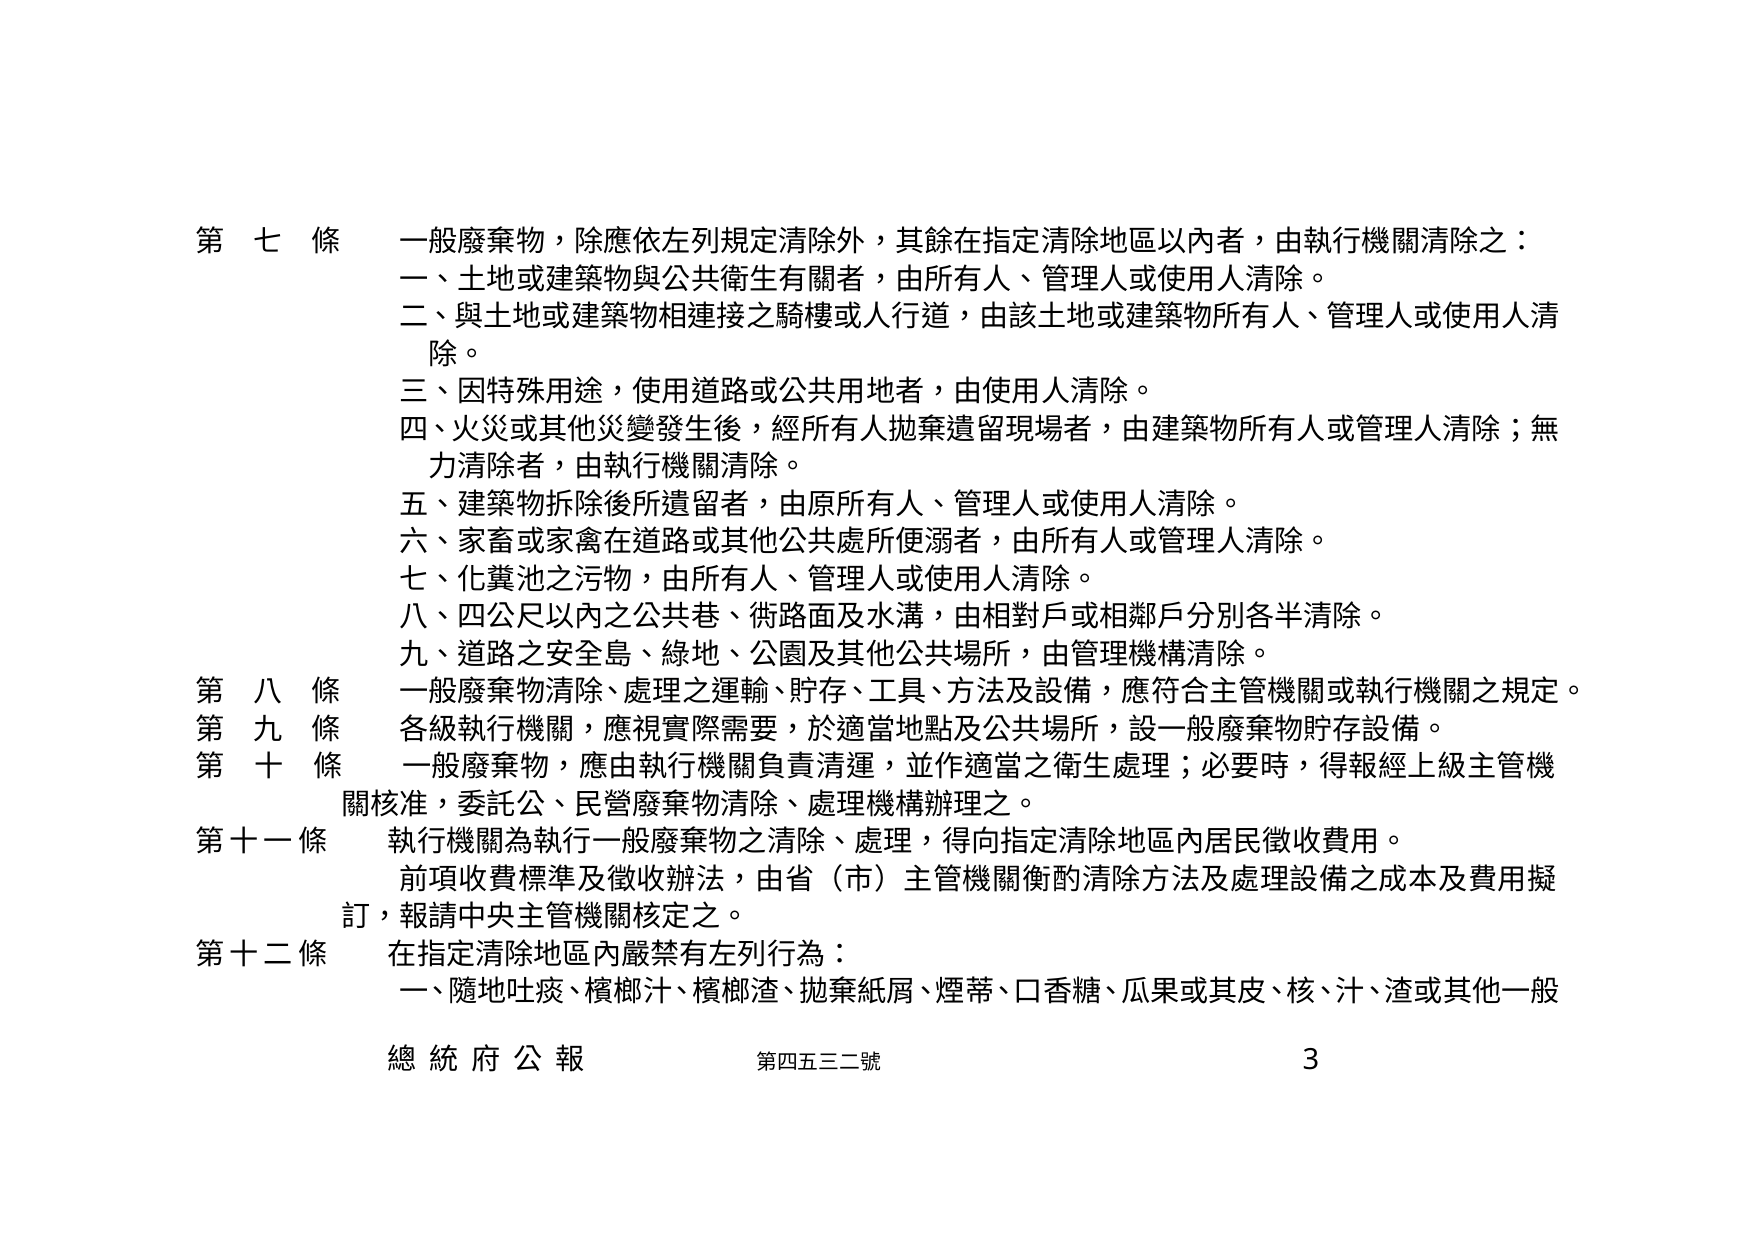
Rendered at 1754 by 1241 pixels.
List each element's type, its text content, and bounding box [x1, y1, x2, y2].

text 二、與土地或建築物相連接之騎樓或人行道，由該土地或建築物所有人、管理人或使用人清除。 [399, 297, 1559, 372]
text 第 八 條 一般廢棄物清除、處理之運輸、貯存、工具、方法及設備，應符合主管機關或執行機關之規定。 [195, 672, 1559, 709]
text 四、火災或其他災變發生後，經所有人拋棄遺留現場者，由建築物所有人或管理人清除；無力清除者，由執行機關清除。 [399, 409, 1559, 484]
text 九、道路之安全島、綠地、公園及其他公共場所，由管理機構清除。 [399, 634, 1559, 672]
text 八、四公尺以內之公共巷、衖路面及水溝，由相對戶或相鄰戶分別各半清除。 [399, 597, 1559, 634]
text 第 九 條 各級執行機關，應視實際需要，於適當地點及公共場所，設一般廢棄物貯存設備。 [195, 709, 1559, 747]
text 一、隨地吐痰、檳榔汁、檳榔渣、拋棄紙屑、煙蒂、口香糖、瓜果或其皮、核、汁、渣或其他一般 [399, 972, 1559, 1009]
text 前項收費標準及徵收辦法，由省（市）主管機關衡酌清除方法及處理設備之成本及費用擬訂，報請中央主管機關核定之。 [341, 859, 1559, 934]
text 七、化糞池之污物，由所有人、管理人或使用人清除。 [399, 559, 1559, 597]
text 第十一條 執行機關為執行一般廢棄物之清除、處理，得向指定清除地區內居民徵收費用。 [195, 822, 1559, 859]
text 第十二條 在指定清除地區內嚴禁有左列行為： [195, 934, 1559, 972]
text 第 七 條 一般廢棄物，除應依左列規定清除外，其餘在指定清除地區以內者，由執行機關清除之： [195, 222, 1559, 259]
text 三、因特殊用途，使用道路或公共用地者，由使用人清除。 [399, 372, 1559, 409]
text 六、家畜或家禽在道路或其他公共處所便溺者，由所有人或管理人清除。 [399, 522, 1559, 559]
text 五、建築物拆除後所遺留者，由原所有人、管理人或使用人清除。 [399, 484, 1559, 522]
text 一、土地或建築物與公共衛生有關者，由所有人、管理人或使用人清除。 [399, 259, 1559, 297]
text 第 十 條 一般廢棄物，應由執行機關負責清運，並作適當之衛生處理；必要時，得報經上級主管機關核准，委託公、民營廢棄物清除、處理機構辦理之。 [195, 747, 1559, 822]
